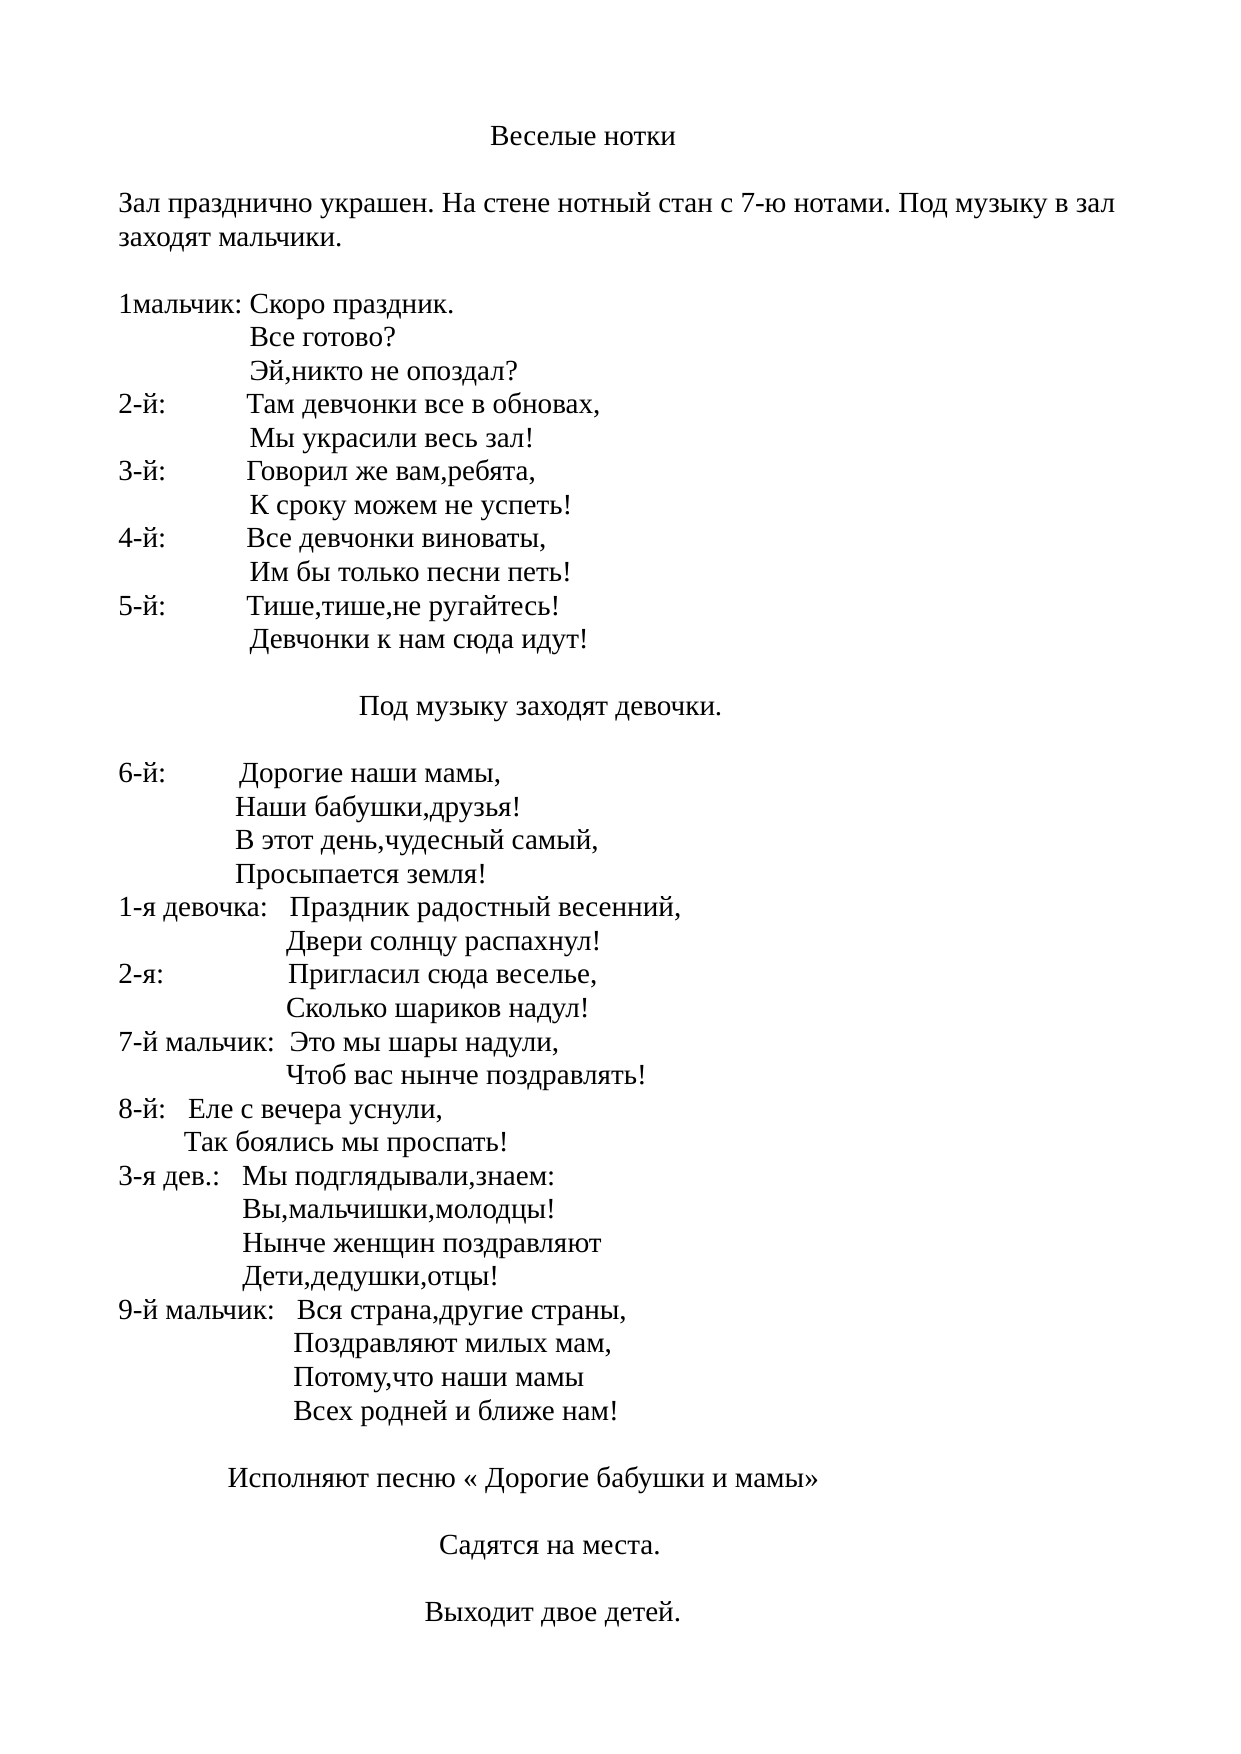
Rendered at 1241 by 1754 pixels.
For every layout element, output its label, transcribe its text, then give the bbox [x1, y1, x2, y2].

text Садятся на места. [118, 1527, 1122, 1560]
text Двери солнцу распахнул! 2-я: Пригласил сюда веселье, Сколько шариков надул! 7-й мальчик: Это мы шары надули, Чтоб вас нынче поздравлять! 8-й: Еле с вечера уснули, Так боялись мы проспать! 3-я дев.: Мы подглядывали,знаем: Вы,мальчишки,молодцы! Нынче женщин поздравляют Дети,дедушки,отцы! 9-й мальчик: Вся страна,другие страны, Поздравляют милых мам, Потому,что наши мамы Всех родней и ближе нам! [118, 923, 1122, 1426]
text Исполняют песню « Дорогие бабушки и мамы» [118, 1426, 1122, 1493]
text Зал празднично украшен. На стене нотный стан с 7-ю нотами. Под музыку в зал [118, 185, 1122, 219]
text Под музыку заходят девочки. [118, 655, 1122, 722]
text 6-й: Дорогие наши мамы, Наши бабушки,друзья! В этот день,чудесный самый, Просыпается земля! 1-я девочка: Праздник радостный весенний, [118, 755, 1122, 923]
text 1мальчик: Скоро праздник. Все готово? Эй,никто не опоздал? 2-й: Там девчонки все в обновах, Мы украсили весь зал! 3-й: Говорил же вам,ребята, К сроку можем не успеть! 4-й: Все девчонки виноваты, Им бы только песни петь! 5-й: Тише,тише,не ругайтесь! Девчонки к нам сюда идут! [118, 286, 1122, 655]
text Выходит двое детей. [118, 1594, 1122, 1627]
text заходят мальчики. [118, 219, 1122, 252]
text Веселые нотки [118, 118, 1122, 152]
